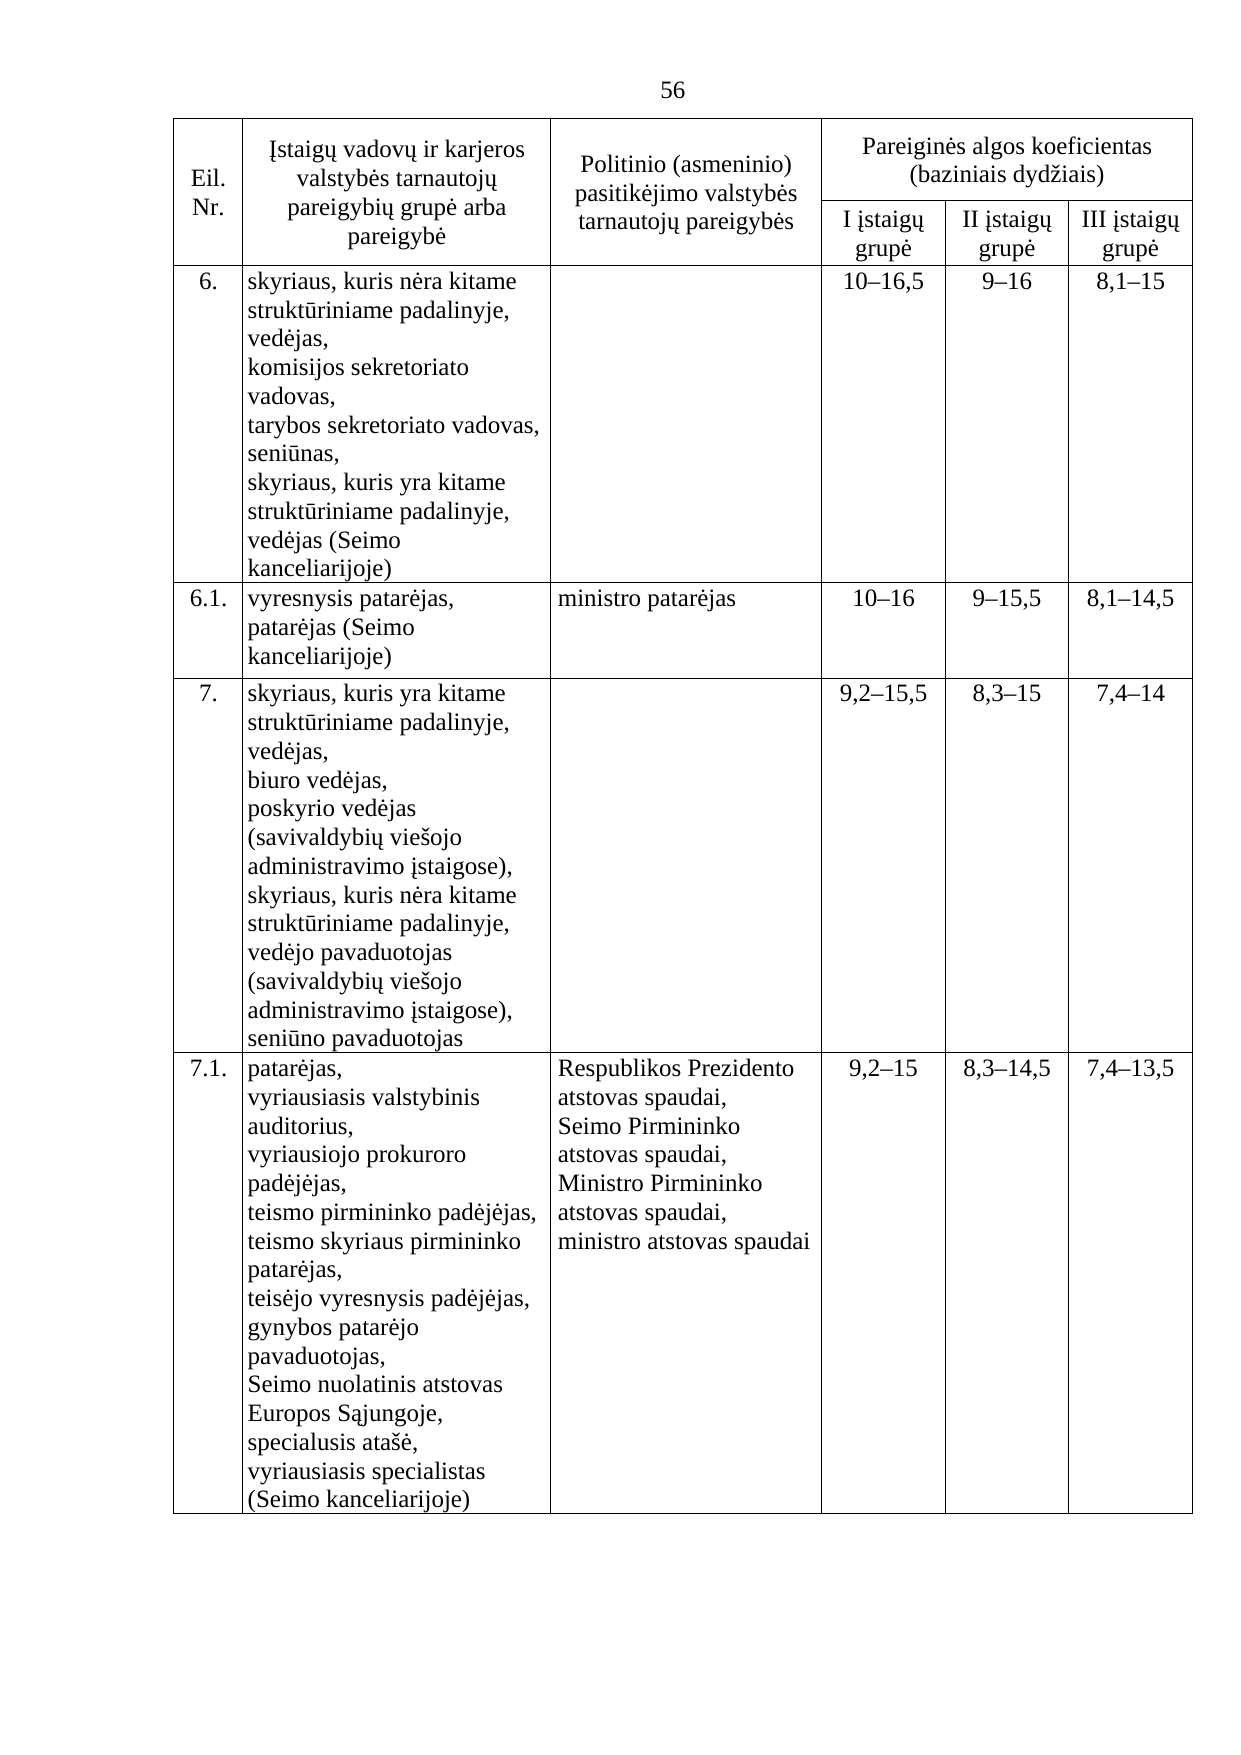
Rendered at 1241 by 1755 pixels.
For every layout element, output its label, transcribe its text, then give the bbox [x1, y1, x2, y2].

table_cell 10–16 [822, 583, 945, 677]
table_cell patarėjas, vyriausiasis valstybinis auditorius, vyriausiojo prokuroro padėjėjas, teismo pirmininko padėjėjas, teismo skyriaus pirmininko patarėjas, teisėjo vyresnysis padėjėjas, gynybos patarėjo pavaduotojas, Seimo nuolatinis atstovas Europos Sąjungoje, specialusis atašė, vyriausiasis specialistas (Seimo kanceliarijoje) [243, 1053, 550, 1513]
table_cell 8,3–14,5 [946, 1053, 1068, 1513]
table_cell 8,1–15 [1069, 266, 1192, 582]
table_cell II įstaigų grupė [946, 201, 1068, 265]
table_cell 7,4–13,5 [1069, 1053, 1192, 1513]
table_cell 7. [174, 679, 242, 1052]
table_cell Respublikos Prezidento atstovas spaudai, Seimo Pirmininko atstovas spaudai, Ministro Pirmininko atstovas spaudai, ministro atstovas spaudai [551, 1053, 821, 1513]
table_cell 10–16,5 [822, 266, 945, 582]
table_cell 7.1. [174, 1053, 242, 1513]
table_cell 9–15,5 [946, 583, 1068, 677]
table_cell 6. [174, 266, 242, 582]
table_header Pareiginės algos koeficientas (baziniais dydžiais) [822, 119, 1192, 200]
table_cell 9–16 [946, 266, 1068, 582]
table_header Įstaigų vadovų ir karjeros valstybės tarnautojų pareigybių grupė arba pareigybė [243, 119, 550, 265]
table_cell vyresnysis patarėjas, patarėjas (Seimo kanceliarijoje) [243, 583, 550, 677]
table_cell 8,1–14,5 [1069, 583, 1192, 677]
table_cell 6.1. [174, 583, 242, 677]
table_cell skyriaus, kuris yra kitame struktūriniame padalinyje, vedėjas, biuro vedėjas, poskyrio vedėjas (savivaldybių viešojo administravimo įstaigose), skyriaus, kuris nėra kitame struktūriniame padalinyje, vedėjo pavaduotojas (savivaldybių viešojo administravimo įstaigose), seniūno pavaduotojas [243, 679, 550, 1052]
table_cell ministro patarėjas [551, 583, 821, 677]
table_cell [551, 266, 821, 582]
table_cell 8,3–15 [946, 679, 1068, 1052]
table_cell 9,2–15 [822, 1053, 945, 1513]
table_cell [551, 679, 821, 1052]
table_header Politinio (asmeninio) pasitikėjimo valstybės tarnautojų pareigybės [551, 119, 821, 265]
table_header Eil. Nr. [174, 119, 242, 265]
table_cell III įstaigų grupė [1069, 201, 1192, 265]
table_cell 7,4–14 [1069, 679, 1192, 1052]
table_cell skyriaus, kuris nėra kitame struktūriniame padalinyje, vedėjas, komisijos sekretoriato vadovas, tarybos sekretoriato vadovas, seniūnas, skyriaus, kuris yra kitame struktūriniame padalinyje, vedėjas (Seimo kanceliarijoje) [243, 266, 550, 582]
table_cell 9,2–15,5 [822, 679, 945, 1052]
table_cell I įstaigų grupė [822, 201, 945, 265]
